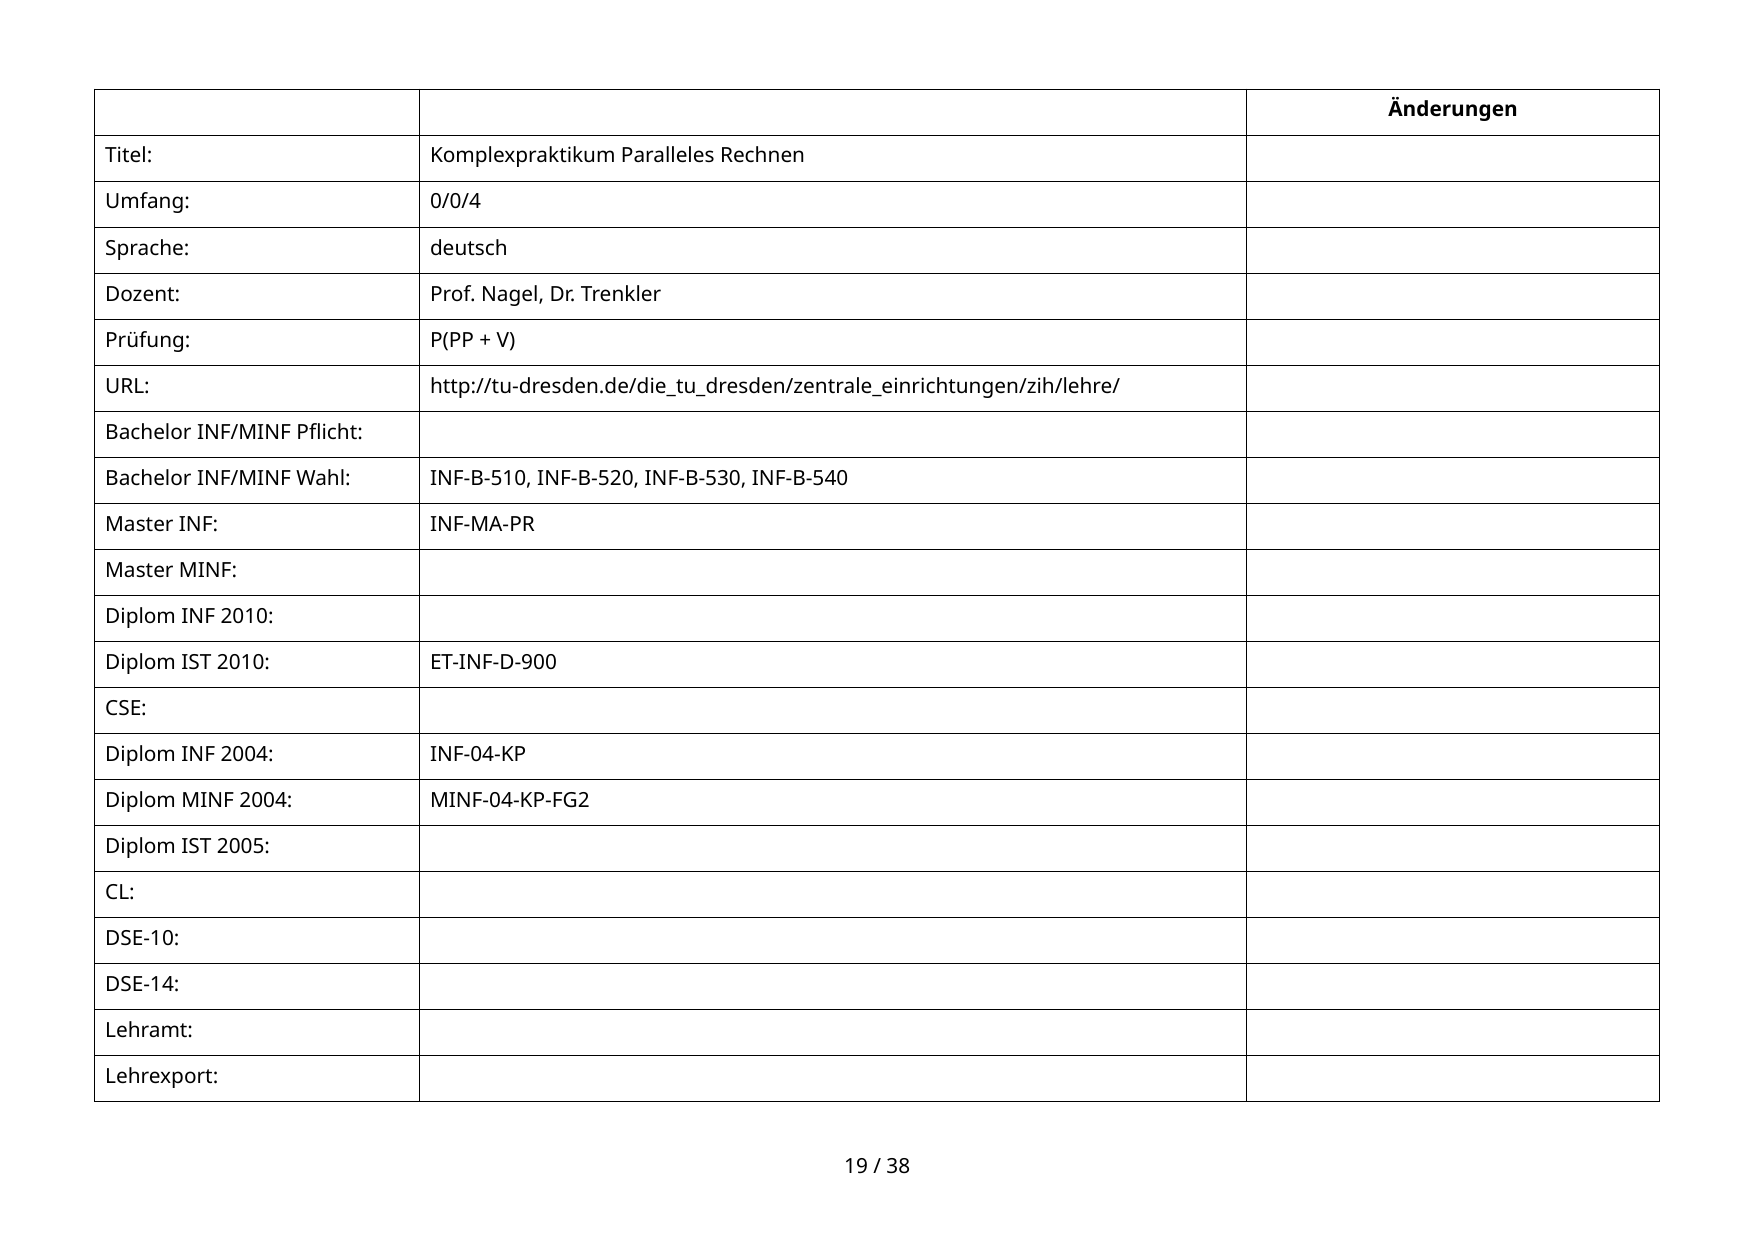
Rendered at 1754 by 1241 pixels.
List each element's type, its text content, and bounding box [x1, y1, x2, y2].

table_cell 0/0/4 [420, 182, 1246, 227]
table_cell [1247, 1056, 1659, 1101]
table_cell Dozent: [95, 274, 419, 319]
table_cell [1247, 918, 1659, 963]
table_cell [1247, 596, 1659, 641]
table_cell [1247, 366, 1659, 411]
table_cell DSE-10: [95, 918, 419, 963]
table_cell [420, 1010, 1246, 1055]
table_cell Lehramt: [95, 1010, 419, 1055]
table_cell [420, 412, 1246, 457]
table_header [95, 90, 419, 134]
table_header [420, 90, 1246, 134]
table_cell [1247, 136, 1659, 181]
table_cell Lehrexport: [95, 1056, 419, 1101]
table_cell [1247, 1010, 1659, 1055]
table_cell [1247, 228, 1659, 273]
table_cell [1247, 780, 1659, 825]
table_cell [1247, 550, 1659, 595]
table_cell [420, 596, 1246, 641]
table_cell [420, 826, 1246, 871]
table_cell Diplom MINF 2004: [95, 780, 419, 825]
table_cell CSE: [95, 688, 419, 733]
table_cell [1247, 182, 1659, 227]
table_cell [1247, 320, 1659, 365]
table_cell Bachelor INF/MINF Wahl: [95, 458, 419, 503]
table_cell [1247, 964, 1659, 1009]
table_cell Diplom IST 2010: [95, 642, 419, 687]
table_cell Master MINF: [95, 550, 419, 595]
table_cell [420, 918, 1246, 963]
table_cell [1247, 504, 1659, 549]
table_cell INF-MA-PR [420, 504, 1246, 549]
table_cell Komplexpraktikum Paralleles Rechnen [420, 136, 1246, 181]
table_cell [1247, 872, 1659, 917]
table_cell DSE-14: [95, 964, 419, 1009]
table_cell MINF-04-KP-FG2 [420, 780, 1246, 825]
table_cell INF-B-510, INF-B-520, INF-B-530, INF-B-540 [420, 458, 1246, 503]
table_cell Diplom IST 2005: [95, 826, 419, 871]
table_cell Master INF: [95, 504, 419, 549]
table_cell INF-04-KP [420, 734, 1246, 779]
table_cell [1247, 412, 1659, 457]
table_cell [420, 550, 1246, 595]
table_cell Diplom INF 2010: [95, 596, 419, 641]
table_cell Diplom INF 2004: [95, 734, 419, 779]
table_cell [420, 688, 1246, 733]
table_cell ET-INF-D-900 [420, 642, 1246, 687]
table_cell [1247, 642, 1659, 687]
table_cell [420, 872, 1246, 917]
table_cell Sprache: [95, 228, 419, 273]
table_cell Bachelor INF/MINF Pflicht: [95, 412, 419, 457]
table_cell [1247, 458, 1659, 503]
table_cell Prüfung: [95, 320, 419, 365]
table_cell http://tu-dresden.de/die_tu_dresden/zentrale_einrichtungen/zih/lehre/ [420, 366, 1246, 411]
table_cell CL: [95, 872, 419, 917]
table_cell Titel: [95, 136, 419, 181]
table_header Änderungen [1247, 90, 1659, 134]
table_cell [1247, 826, 1659, 871]
table_cell URL: [95, 366, 419, 411]
table_cell deutsch [420, 228, 1246, 273]
table_cell [420, 1056, 1246, 1101]
table_cell [1247, 688, 1659, 733]
table_cell [1247, 734, 1659, 779]
table_cell [1247, 274, 1659, 319]
table_cell Umfang: [95, 182, 419, 227]
table_cell P(PP + V) [420, 320, 1246, 365]
table_cell [420, 964, 1246, 1009]
table_cell Prof. Nagel, Dr. Trenkler [420, 274, 1246, 319]
